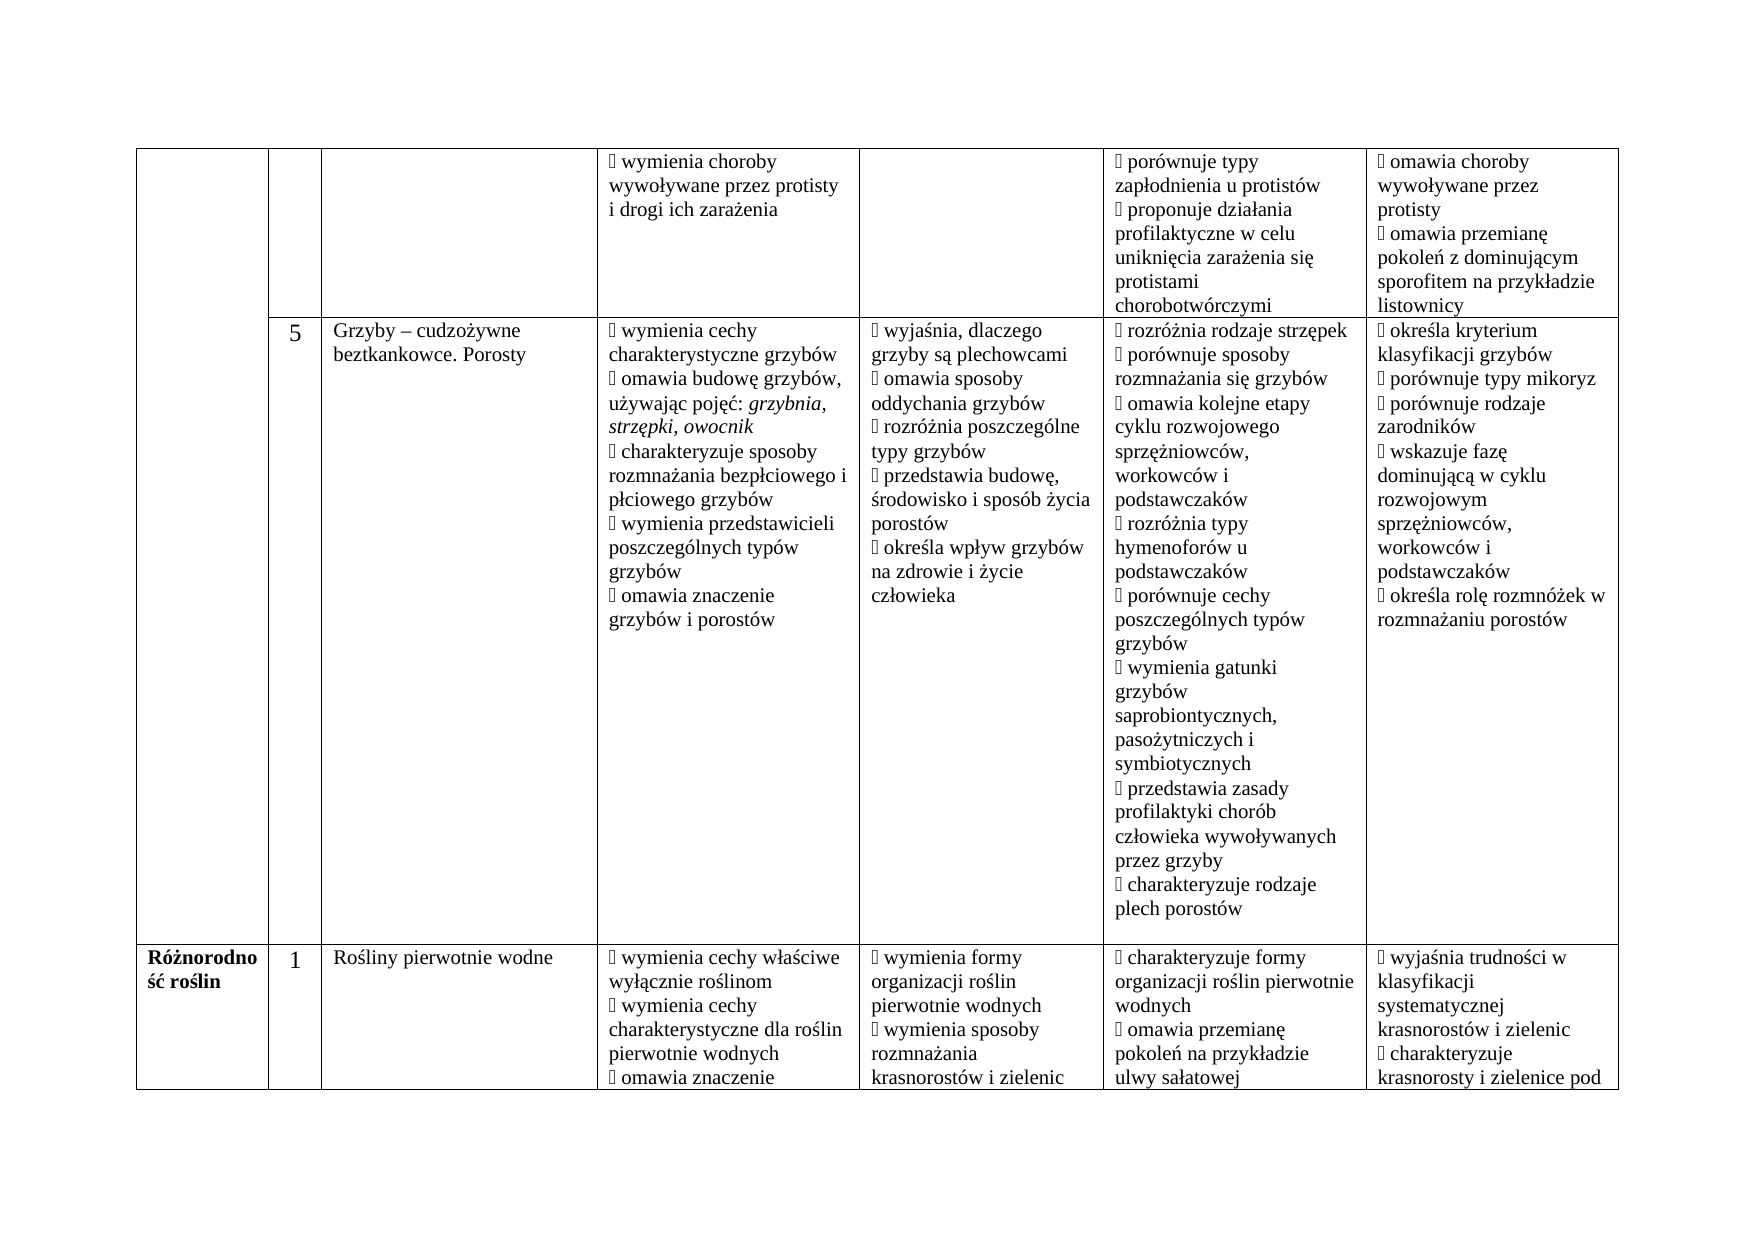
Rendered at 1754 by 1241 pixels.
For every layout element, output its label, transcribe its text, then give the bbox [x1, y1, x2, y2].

table_cell Grzyby – cudzożywne beztkankowce. Porosty [322, 318, 597, 944]
table_cell 5 [269, 318, 321, 944]
table_cell  rozróżnia rodzaje strzępek  porównuje sposoby rozmnażania się grzybów  omawia kolejne etapy cyklu rozwojowego sprzężniowców, workowców i podstawczaków  rozróżnia typy hymenoforów u podstawczaków  porównuje cechy poszczególnych typów grzybów  wymienia gatunki grzybów saprobiontycznych, pasożytniczych i symbiotycznych  przedstawia zasady profilaktyki chorób człowieka wywoływanych przez grzyby  charakteryzuje rodzaje plech porostów [1104, 318, 1366, 944]
table_cell [860, 149, 1103, 317]
table_cell  wymienia choroby wywoływane przez protisty i drogi ich zarażenia [598, 149, 859, 317]
table_cell  wyjaśnia, dlaczego grzyby są plechowcami  omawia sposoby oddychania grzybów  rozróżnia poszczególne typy grzybów  przedstawia budowę, środowisko i sposób życia porostów  określa wpływ grzybów na zdrowie i życie człowieka [860, 318, 1103, 944]
table_cell [269, 149, 321, 317]
table_cell  wymienia cechy charakterystyczne grzybów  omawia budowę grzybów, używając pojęć: grzybnia, strzępki, owocnik  charakteryzuje sposoby rozmnażania bezpłciowego i płciowego grzybów  wymienia przedstawicieli poszczególnych typów grzybów  omawia znaczenie grzybów i porostów [598, 318, 859, 944]
table_cell  wymienia cechy właściwe wyłącznie roślinom  wymienia cechy charakterystyczne dla roślin pierwotnie wodnych  omawia znaczenie [598, 945, 859, 1089]
table_cell  omawia choroby wywoływane przez protisty  omawia przemianę pokoleń z dominującym sporofitem na przykładzie listownicy [1367, 149, 1618, 317]
table_cell  wyjaśnia trudności w klasyfikacji systematycznej krasnorostów i zielenic  charakteryzuje krasnorosty i zielenice pod [1367, 945, 1618, 1089]
table_cell [322, 149, 597, 317]
table_cell  wymienia formy organizacji roślin pierwotnie wodnych  wymienia sposoby rozmnażania krasnorostów i zielenic [860, 945, 1103, 1089]
table_cell  charakteryzuje formy organizacji roślin pierwotnie wodnych  omawia przemianę pokoleń na przykładzie ulwy sałatowej [1104, 945, 1366, 1089]
table_cell  porównuje typy zapłodnienia u protistów  proponuje działania profilaktyczne w celu uniknięcia zarażenia się protistami chorobotwórczymi [1104, 149, 1366, 317]
table_cell  określa kryterium klasyfikacji grzybów  porównuje typy mikoryz  porównuje rodzaje zarodników  wskazuje fazę dominującą w cyklu rozwojowym sprzężniowców, workowców i podstawczaków  określa rolę rozmnóżek w rozmnażaniu porostów [1367, 318, 1618, 944]
table_cell Rośliny pierwotnie wodne [322, 945, 597, 1089]
table_cell 1 [269, 945, 321, 1089]
table_cell [137, 149, 268, 944]
table_cell Różnorodność roślin [137, 945, 268, 1089]
